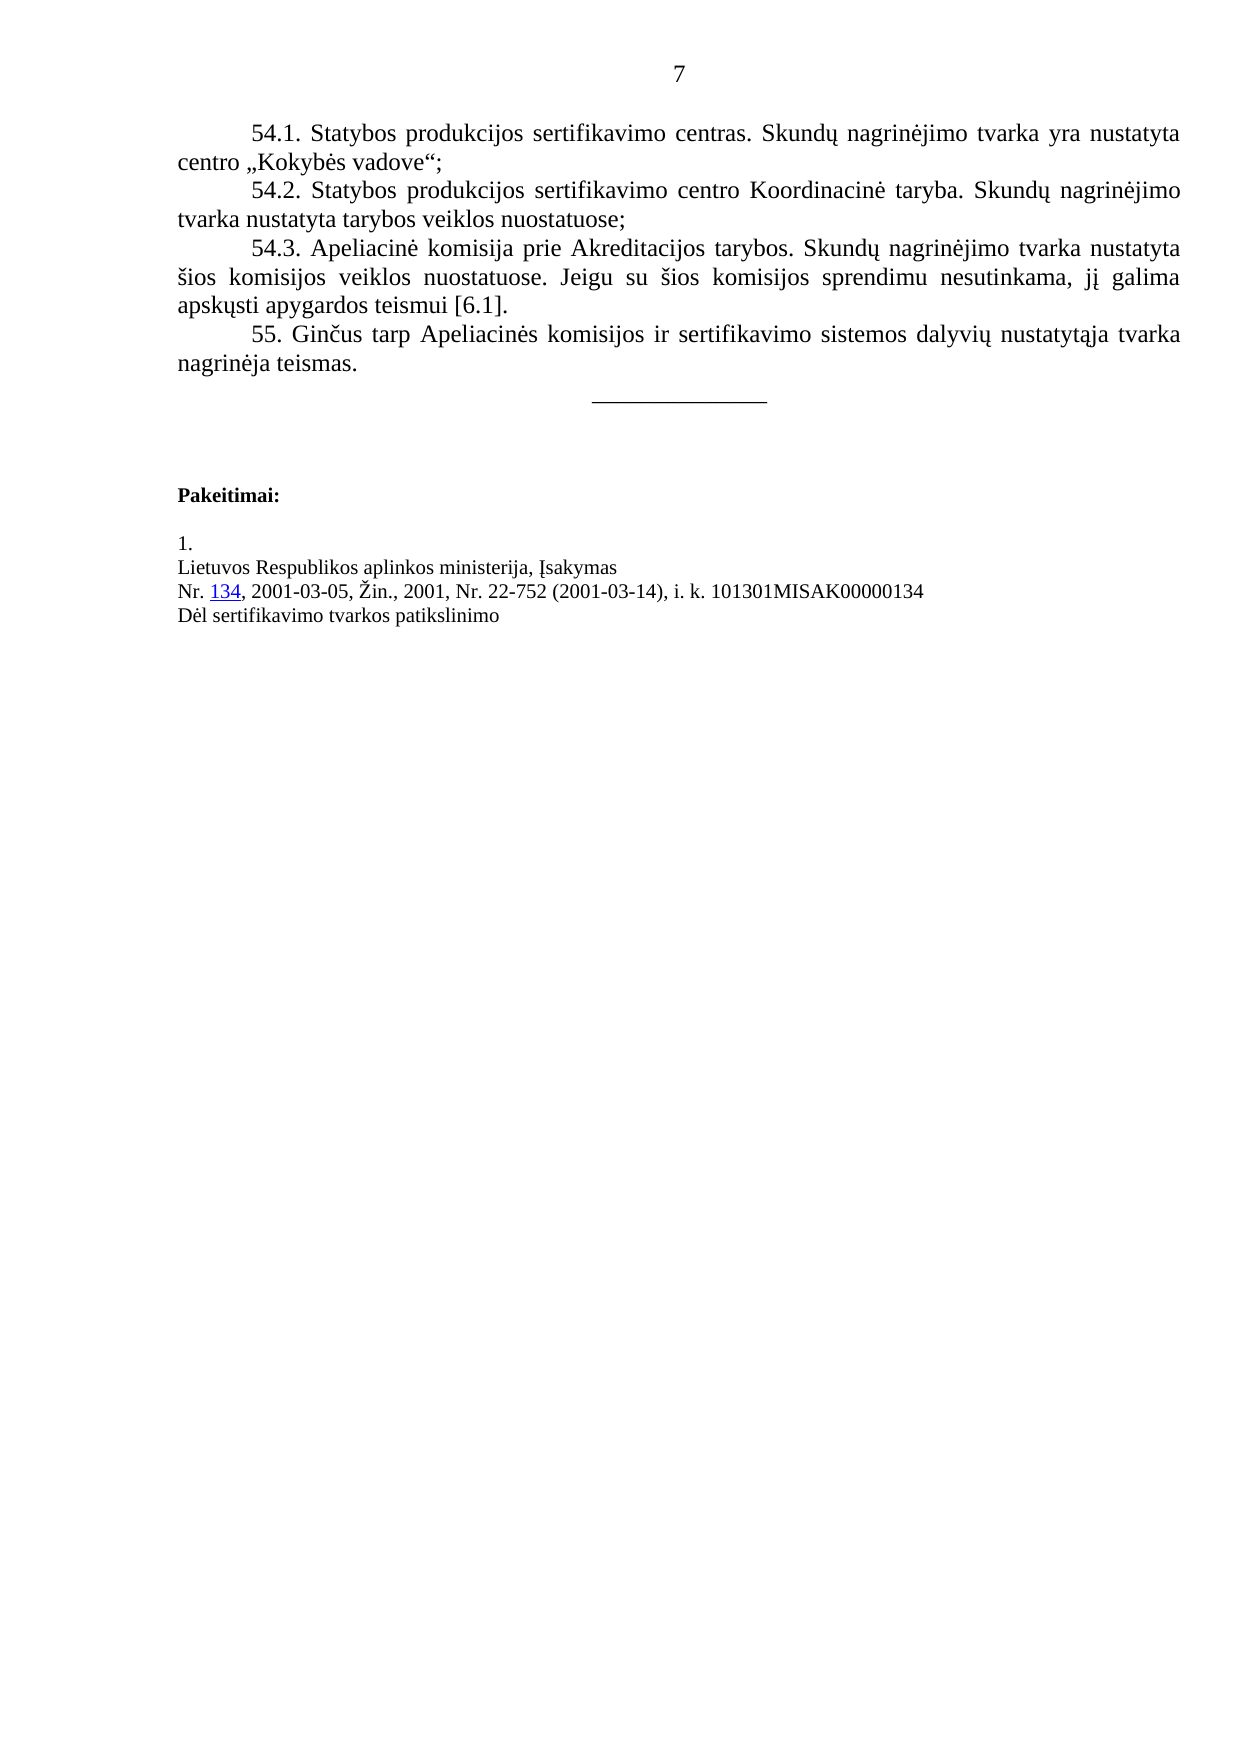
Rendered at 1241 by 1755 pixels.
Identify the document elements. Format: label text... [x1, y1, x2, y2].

text Dėl sertifikavimo tvarkos patikslinimo [177, 603, 1181, 627]
text 54.3. Apeliacinė komisija prie Akreditacijos tarybos. Skundų nagrinėjimo tvarka nustatyta šios komisijos veiklos nuostatuose. Jeigu su šios komisijos sprendimu nesutinkama, jį galima apskųsti apygardos teismui [6.1]. [177, 233, 1181, 319]
text Lietuvos Respublikos aplinkos ministerija, Įsakymas [177, 555, 1181, 579]
text 1. [177, 531, 1181, 555]
text ______________ [177, 377, 1181, 406]
text 54.2. Statybos produkcijos sertifikavimo centro Koordinacinė taryba. Skundų nagrinėjimo tvarka nustatyta tarybos veiklos nuostatuose; [177, 176, 1181, 233]
text 54.1. Statybos produkcijos sertifikavimo centras. Skundų nagrinėjimo tvarka yra nustatyta centro „Kokybės vadove“; [177, 118, 1181, 176]
text 55. Ginčus tarp Apeliacinės komisijos ir sertifikavimo sistemos dalyvių nustatytąja tvarka nagrinėja teismas. [177, 319, 1181, 377]
text Pakeitimai: [177, 482, 1181, 507]
text Nr. 134, 2001-03-05, Žin., 2001, Nr. 22-752 (2001-03-14), i. k. 101301MISAK00000134 [177, 579, 1181, 603]
